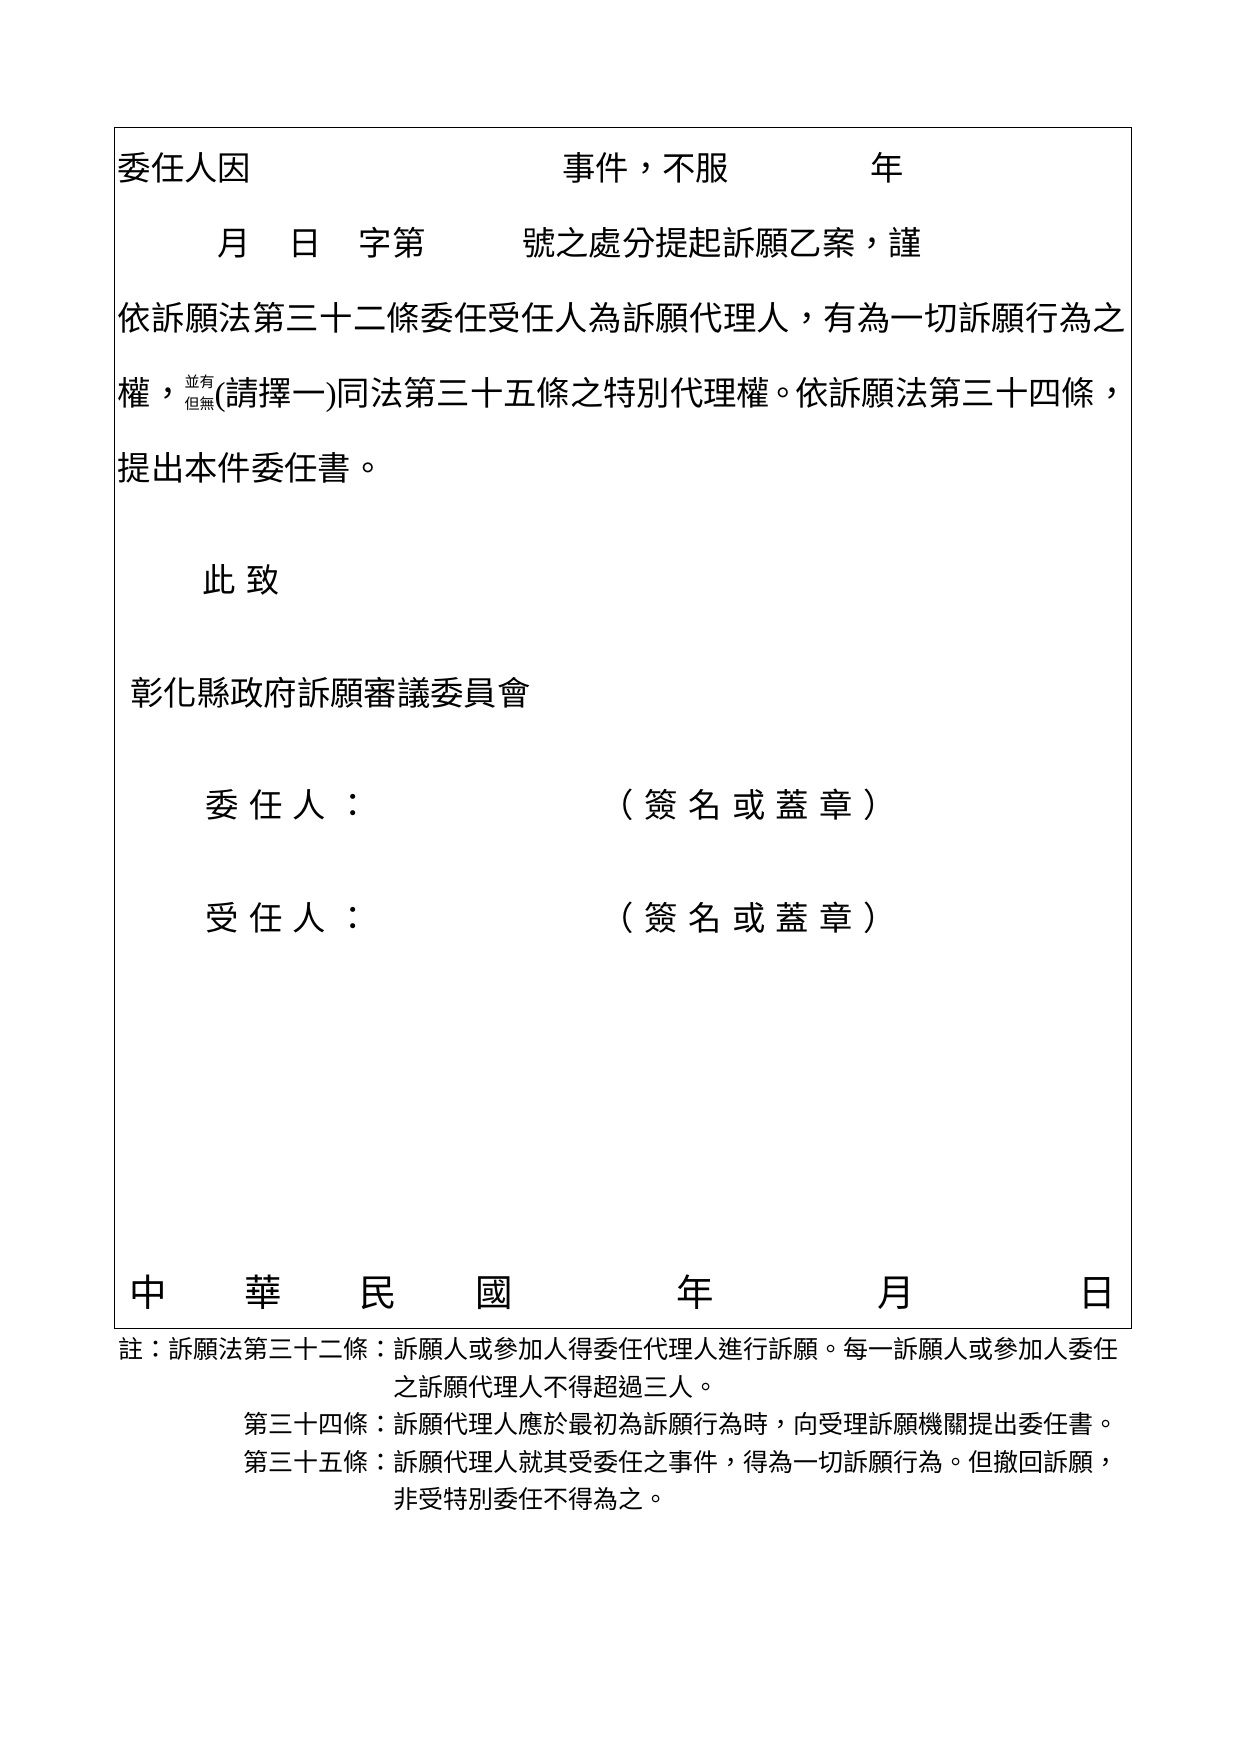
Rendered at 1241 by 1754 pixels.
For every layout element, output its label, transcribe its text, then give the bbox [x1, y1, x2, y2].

text 註：訴願法第三十二條：訴願人或參加人得委任代理人進行訴願。每一訴願人或參加人委任之訴願代理人不得超過三人。 [118, 1329, 1122, 1404]
table_cell 委任人因 事件，不服 年 月 日 字第 號之處分提起訴願乙案，謹 依訴願法第三十二條委任受任人為訴願代理人，有為一切訴願行為之權，並有但無(請擇一)同法第三十五條之特別代理權。依訴願法第三十四條，提出本件委任書。 此致 彰化縣政府訴願審議委員會 委任人： （簽名或蓋章） 受任人： （簽名或蓋章） 中華民國 年 月 日 [115, 128, 1131, 1328]
text 第三十四條：訴願代理人應於最初為訴願行為時，向受理訴願機關提出委任書。 [243, 1404, 1122, 1442]
text 第三十五條：訴願代理人就其受委任之事件，得為一切訴願行為。但撤回訴願，非受特別委任不得為之。 [243, 1442, 1122, 1517]
